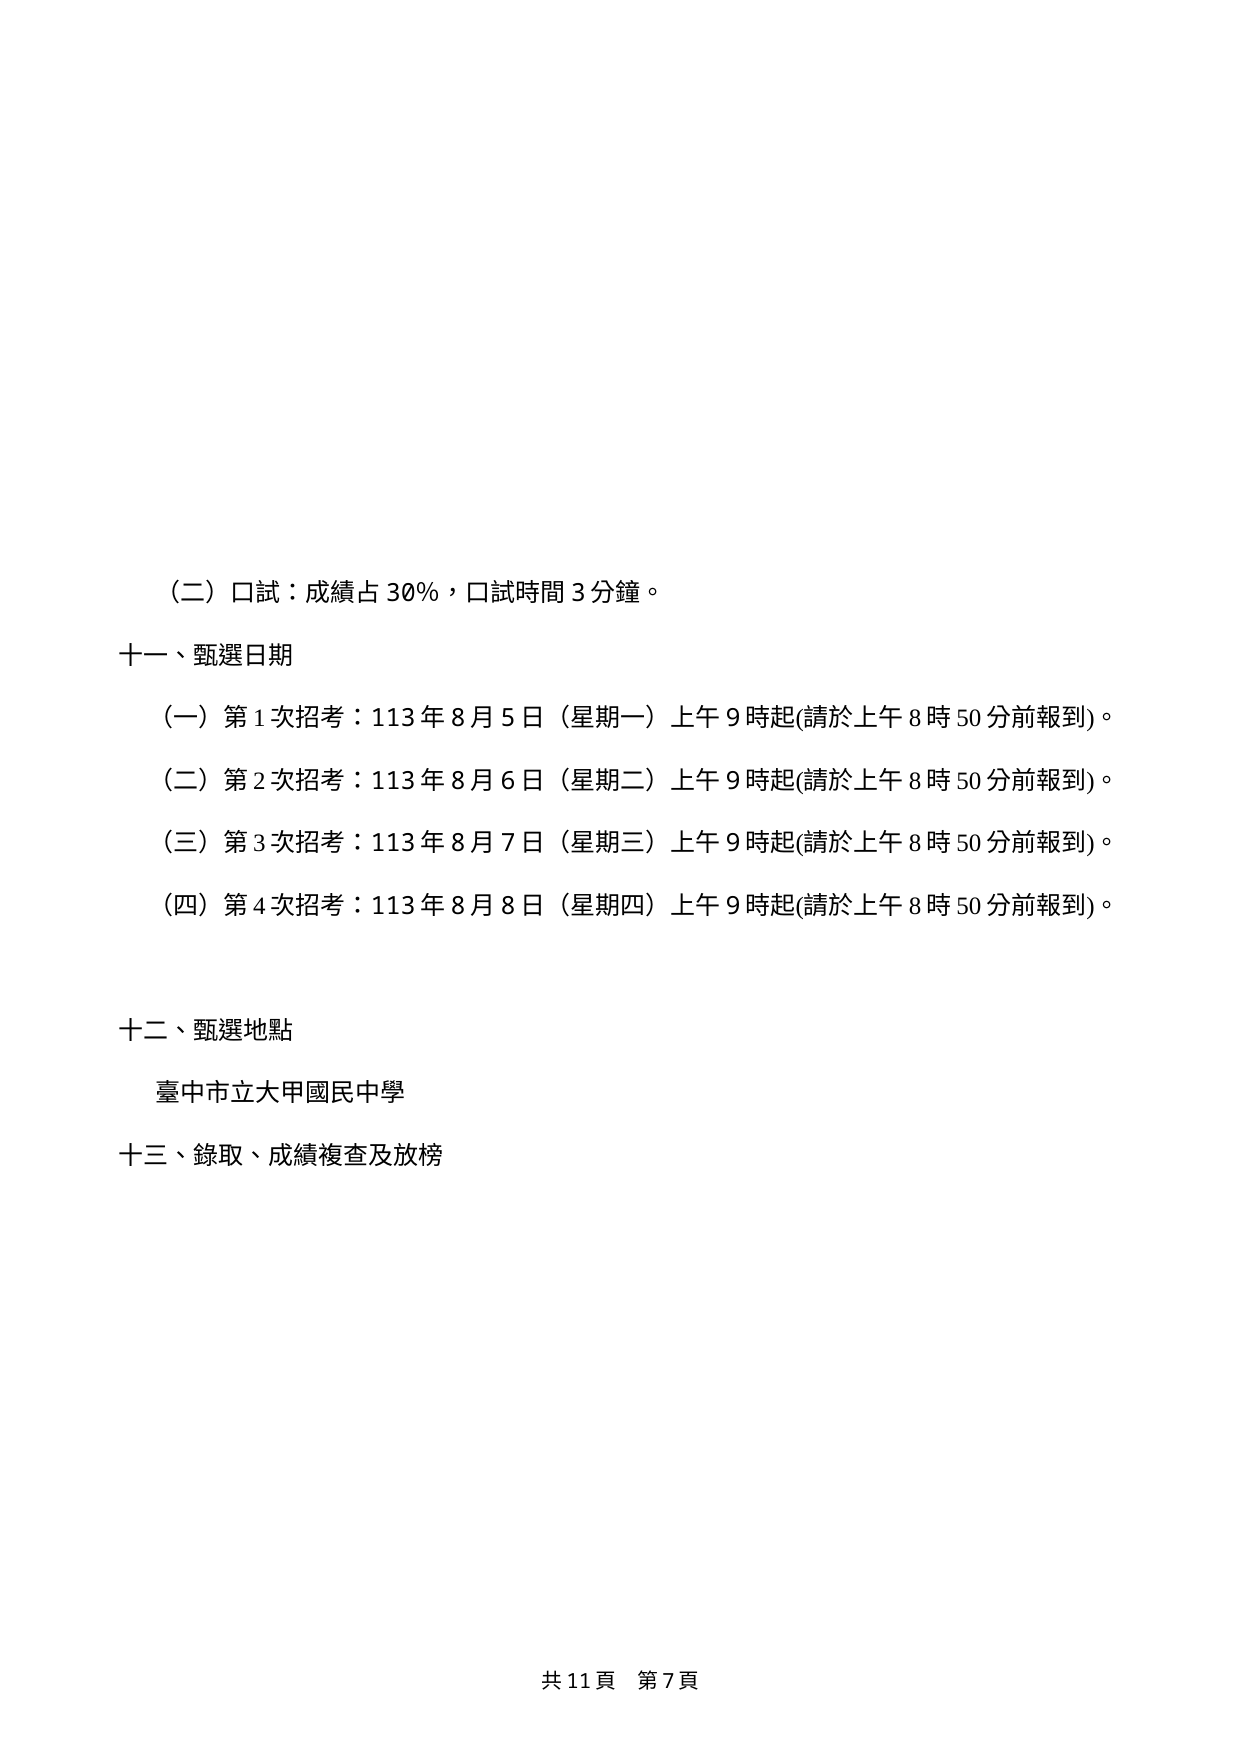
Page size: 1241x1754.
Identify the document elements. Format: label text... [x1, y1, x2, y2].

text （一）第1次招考：113年8月5日（星期一）上午9時起(請於上午8時50分前報到)。 [148, 674, 1122, 737]
text 臺中市立大甲國民中學 [118, 1049, 1122, 1112]
text （二）第2次招考：113年8月6日（星期二）上午9時起(請於上午8時50分前報到)。 [148, 737, 1122, 799]
text （四）第4次招考：113年8月8日（星期四）上午9時起(請於上午8時50分前報到)。 [148, 862, 1122, 924]
text 十一、甄選日期 [118, 612, 1122, 674]
text 十三、錄取、成績複查及放榜 [118, 1112, 1122, 1174]
text （三）第3次招考：113年8月7日（星期三）上午9時起(請於上午8時50分前報到)。 [148, 799, 1122, 862]
text 十二、甄選地點 [118, 987, 1122, 1049]
text （二）口試：成績占30％，口試時間3分鐘。 [156, 549, 1122, 612]
